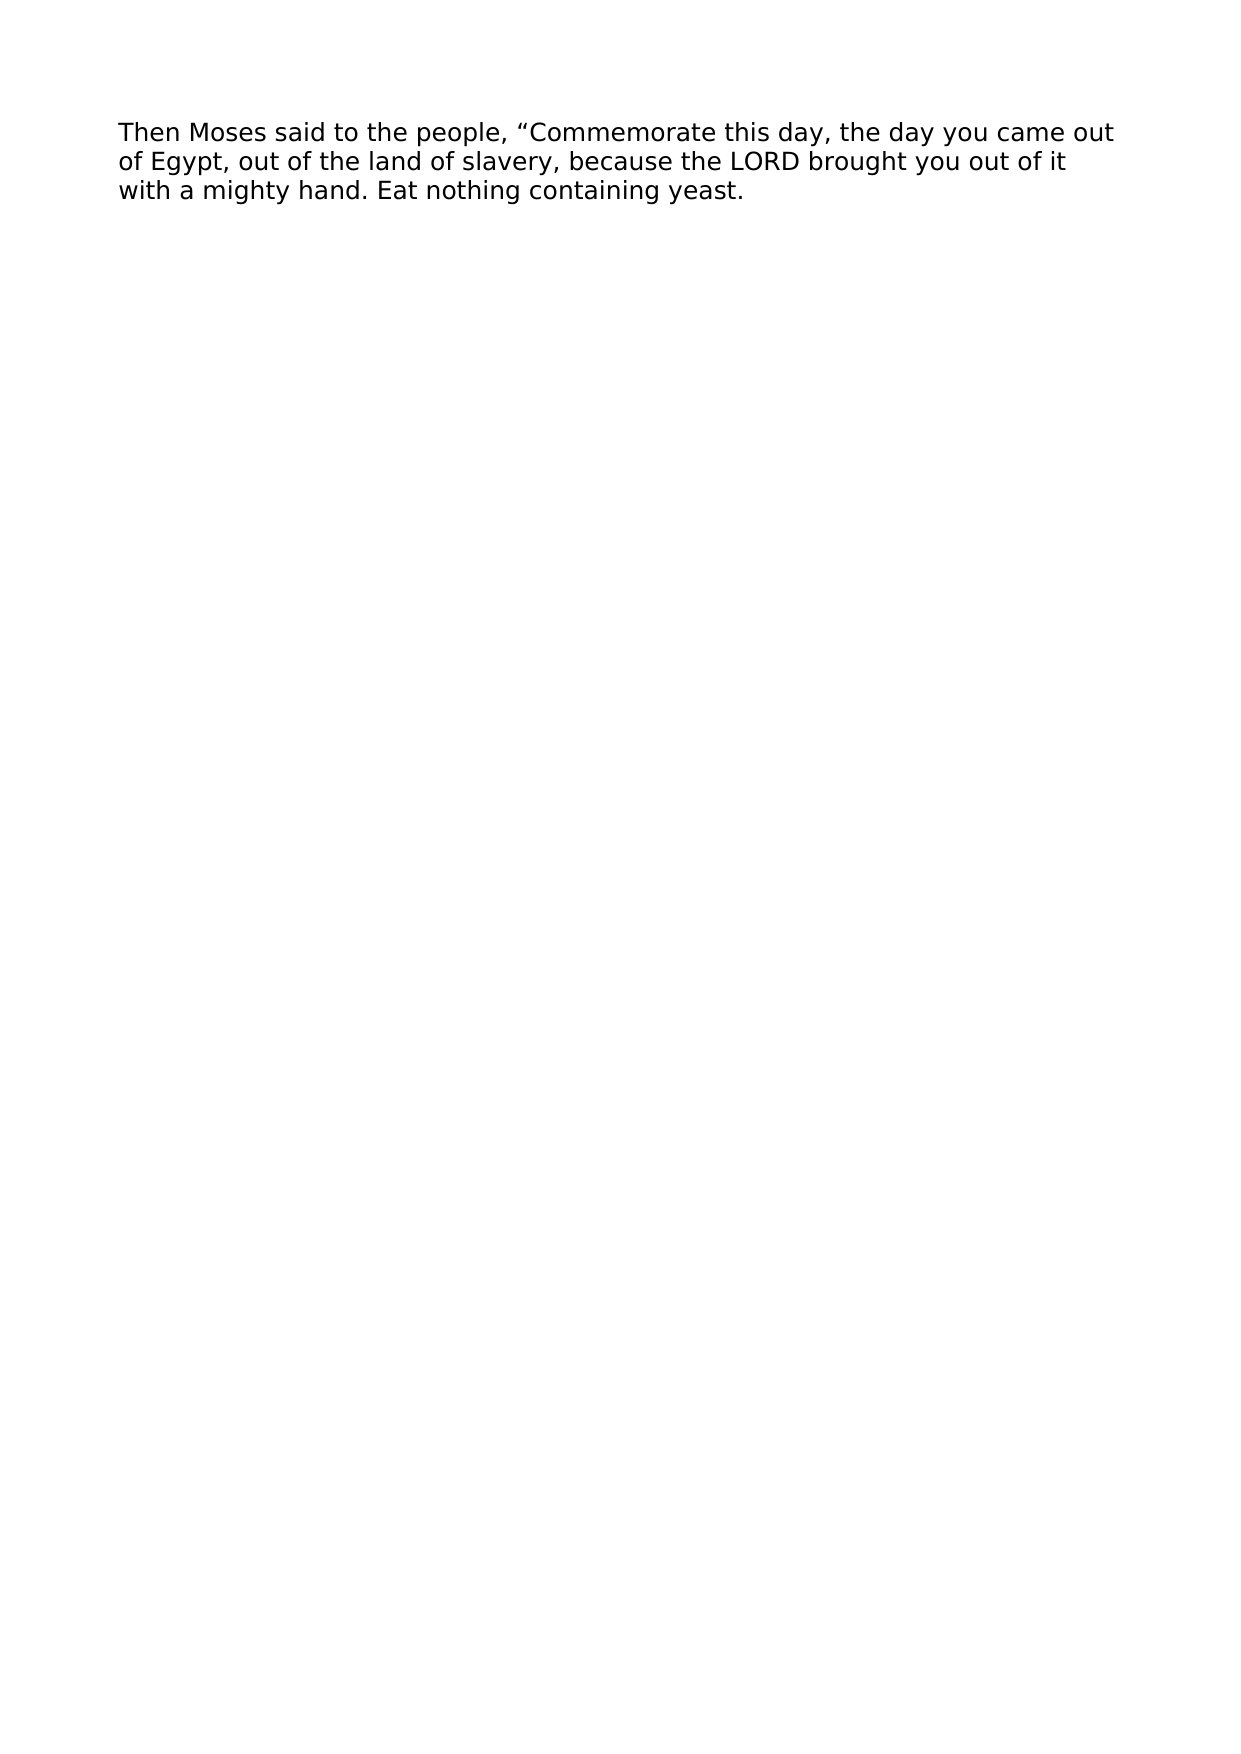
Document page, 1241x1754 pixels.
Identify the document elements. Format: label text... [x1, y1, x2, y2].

text Then Moses said to the people, “Commemorate this day, the day you came out of Egypt, out of the land of slavery, because the LORD brought you out of it with a mighty hand. Eat nothing containing yeast. [118, 118, 1122, 206]
